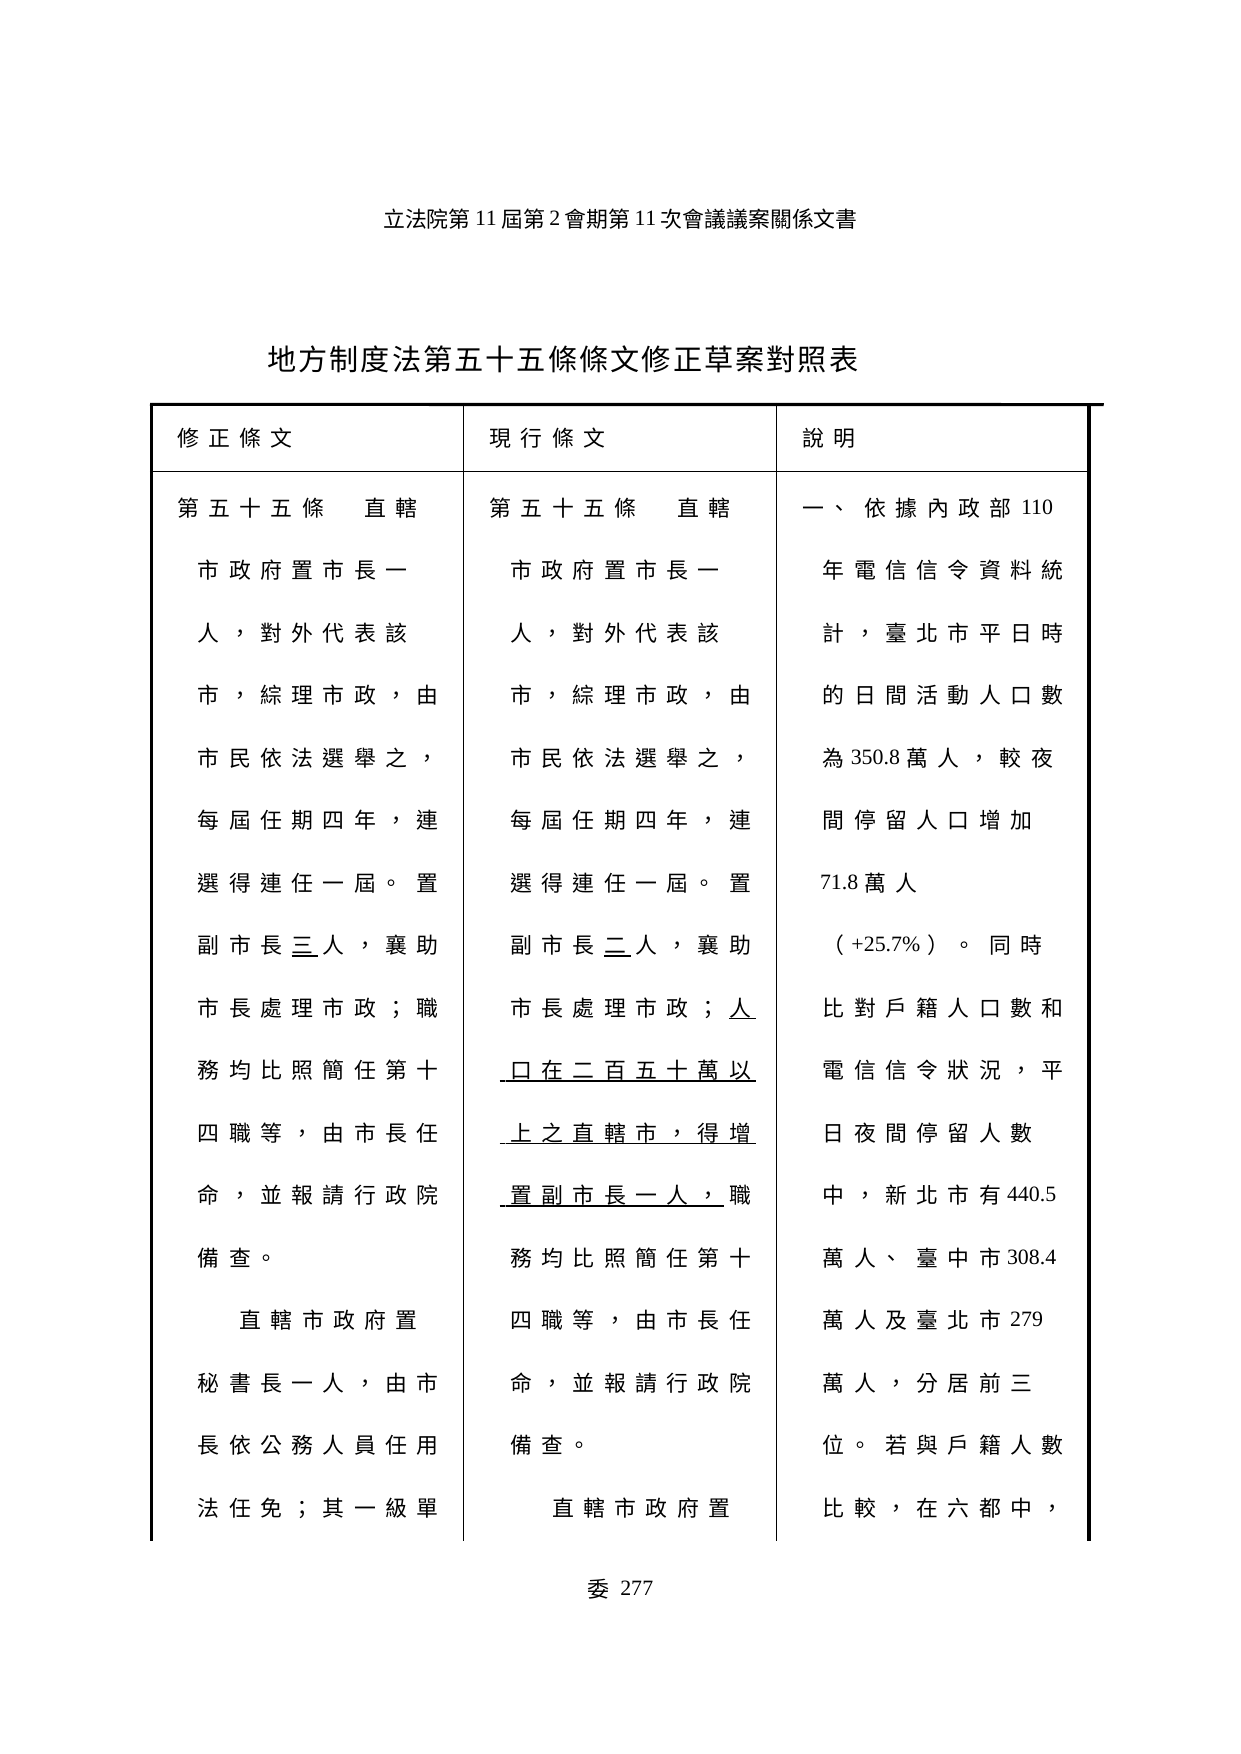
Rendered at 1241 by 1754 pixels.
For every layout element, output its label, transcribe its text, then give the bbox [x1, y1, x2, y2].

table_cell 一、依據內政部110年電信信令資料統計，臺北市平日時的日間活動人口數為350.8萬人，較夜間停留人口增加71.8萬人（+25.7%）。同時比對戶籍人口數和電信信令狀況，平日夜間停留人數中，新北市有440.5萬人、臺中市308.4萬人及臺北市279萬人，分居前三位。若與戶籍人數比較，在六都中， [777, 472, 1087, 1541]
table_header 地方制度法第五十五條條文修正草案對照表 [151, 313, 1089, 403]
table_cell 說明 [777, 407, 1087, 471]
table_cell 第五十五條 直轄市政府置市長一人，對外代表該市，綜理市政，由市民依法選舉之，每屆任期四年，連選得連任一屆。置副市長三人，襄助市長處理市政；職務均比照簡任第十四職等，由市長任命，並報請行政院備查。 直轄市政府置秘書長一人，由市長依公務人員任用法任免；其一級單 [153, 472, 463, 1541]
table_cell 現行條文 [464, 407, 776, 471]
table_cell 修正條文 [153, 406, 463, 471]
table_cell 第五十五條 直轄市政府置市長一人，對外代表該市，綜理市政，由市民依法選舉之，每屆任期四年，連選得連任一屆。置副市長二人，襄助市長處理市政；人口在二百五十萬以上之直轄市，得增置副市長一人，職務均比照簡任第十四職等，由市長任命，並報請行政院備查。 直轄市政府置 [464, 472, 776, 1541]
